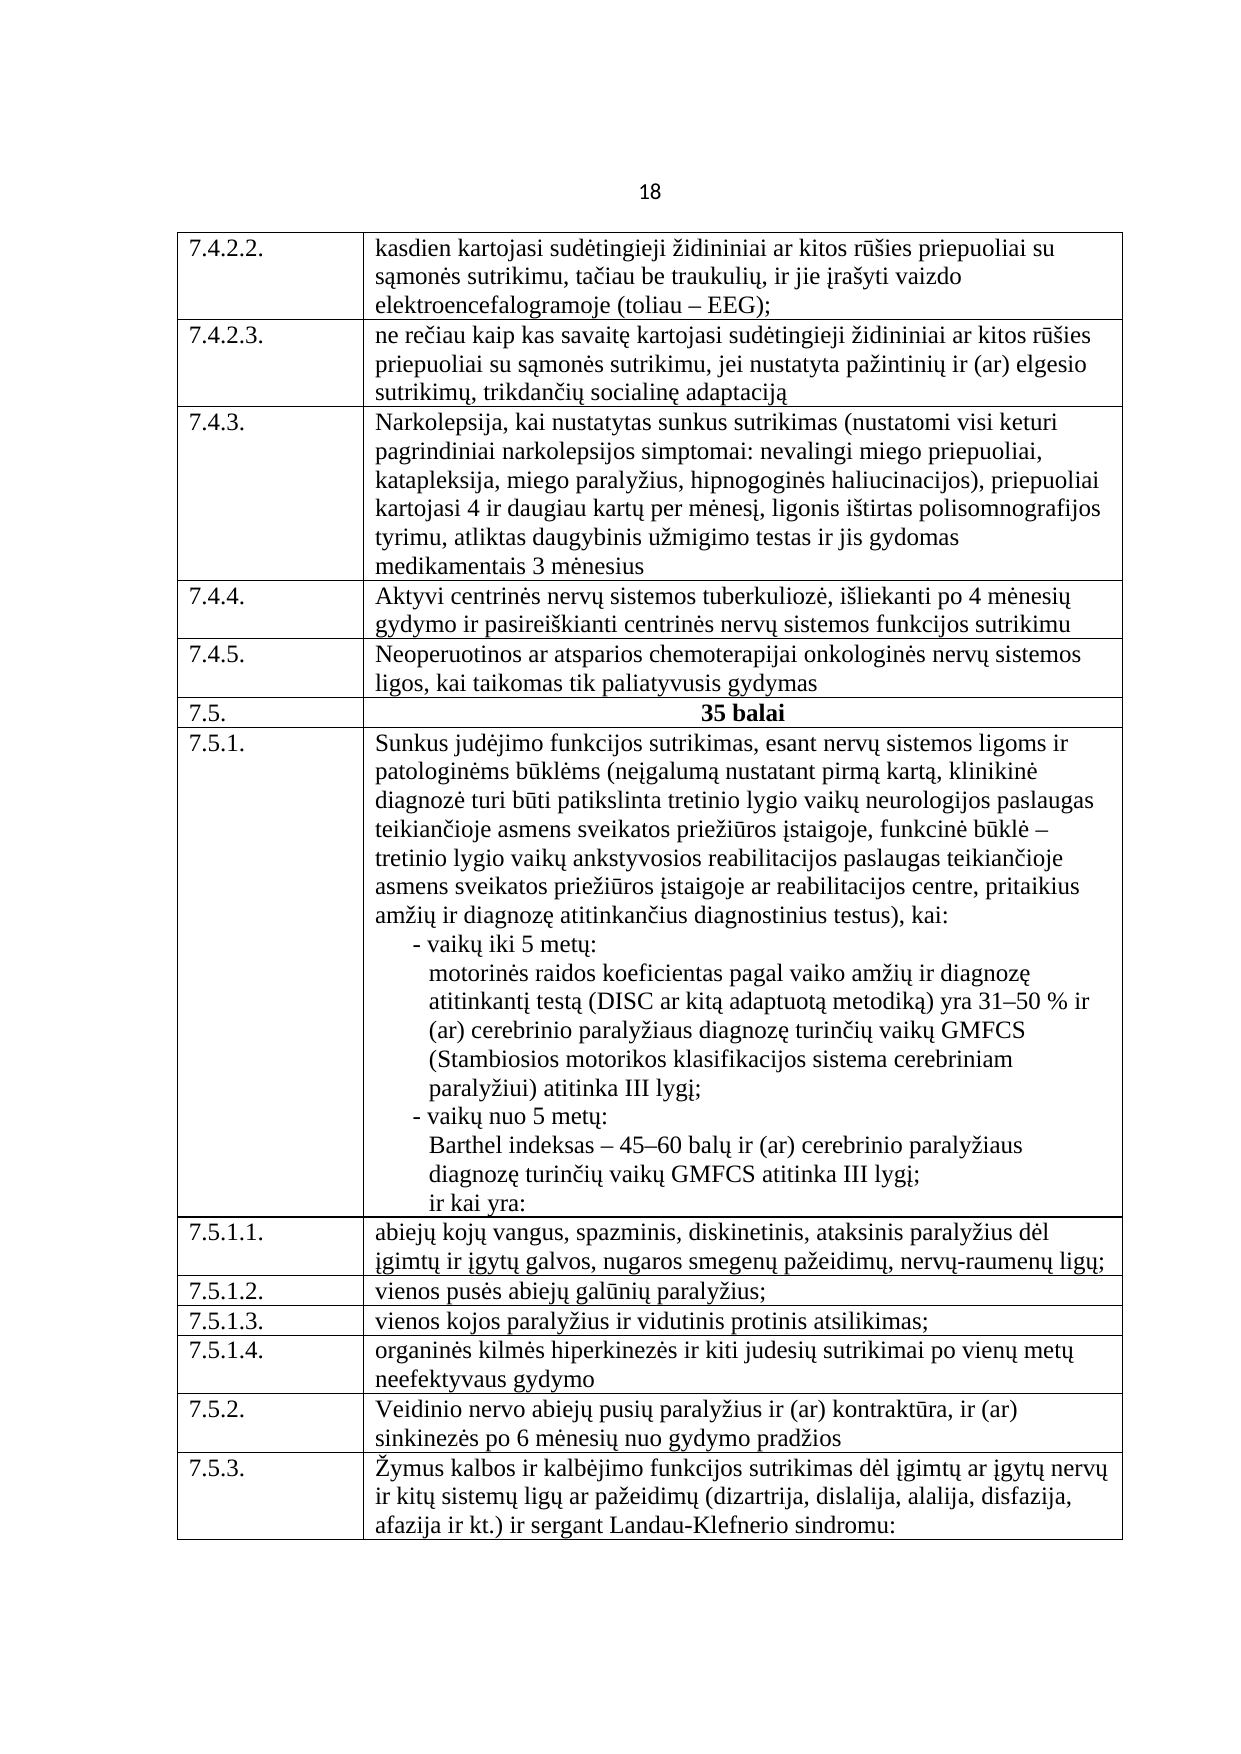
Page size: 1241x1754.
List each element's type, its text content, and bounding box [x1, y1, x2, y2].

table_cell 35 balai [364, 698, 1122, 727]
table_cell 7.4.3. [178, 407, 363, 580]
table_cell 7.5.1.1. [178, 1218, 363, 1275]
table_cell 7.4.5. [178, 639, 363, 697]
table_cell Aktyvi centrinės nervų sistemos tuberkuliozė, išliekanti po 4 mėnesių gydymo ir pasireiškianti centrinės nervų sistemos funkcijos sutrikimu [364, 581, 1122, 638]
table_cell vienos kojos paralyžius ir vidutinis protinis atsilikimas; [364, 1306, 1122, 1334]
table_cell 7.5.1.2. [178, 1276, 363, 1305]
table_cell Narkolepsija, kai nustatytas sunkus sutrikimas (nustatomi visi keturi pagrindiniai narkolepsijos simptomai: nevalingi miego priepuoliai, katapleksija, miego paralyžius, hipnogoginės haliucinacijos), priepuoliai kartojasi 4 ir daugiau kartų per mėnesį, ligonis ištirtas polisomnografijos tyrimu, atliktas daugybinis užmigimo testas ir jis gydomas medikamentais 3 mėnesius [364, 407, 1122, 580]
table_cell Neoperuotinos ar atsparios chemoterapijai onkologinės nervų sistemos ligos, kai taikomas tik paliatyvusis gydymas [364, 639, 1122, 697]
table_cell Sunkus judėjimo funkcijos sutrikimas, esant nervų sistemos ligoms ir patologinėms būklėms (neįgalumą nustatant pirmą kartą, klinikinė diagnozė turi būti patikslinta tretinio lygio vaikų neurologijos paslaugas teikiančioje asmens sveikatos priežiūros įstaigoje, funkcinė būklė – tretinio lygio vaikų ankstyvosios reabilitacijos paslaugas teikiančioje asmens sveikatos priežiūros įstaigoje ar reabilitacijos centre, pritaikius amžių ir diagnozę atitinkančius diagnostinius testus), kai: - vaikų iki 5 metų: motorinės raidos koeficientas pagal vaiko amžių ir diagnozę atitinkantį testą (DISC ar kitą adaptuotą metodiką) yra 31–50 % ir (ar) cerebrinio paralyžiaus diagnozę turinčių vaikų GMFCS (Stambiosios motorikos klasifikacijos sistema cerebriniam paralyžiui) atitinka III lygį; - vaikų nuo 5 metų: Barthel indeksas – 45–60 balų ir (ar) cerebrinio paralyžiaus diagnozę turinčių vaikų GMFCS atitinka III lygį; ir kai yra: [364, 728, 1122, 1216]
table_cell 7.5.1.4. [178, 1336, 363, 1393]
table_cell 7.4.2.2. [178, 233, 363, 319]
table_cell ne rečiau kaip kas savaitę kartojasi sudėtingieji židininiai ar kitos rūšies priepuoliai su sąmonės sutrikimu, jei nustatyta pažintinių ir (ar) elgesio sutrikimų, trikdančių socialinę adaptaciją [364, 320, 1122, 406]
table_cell vienos pusės abiejų galūnių paralyžius; [364, 1276, 1122, 1305]
table_cell 7.4.4. [178, 581, 363, 638]
table_cell 7.5.2. [178, 1394, 363, 1452]
table_cell 7.5. [178, 698, 363, 727]
table_cell 7.5.1.3. [178, 1306, 363, 1334]
table_cell Žymus kalbos ir kalbėjimo funkcijos sutrikimas dėl įgimtų ar įgytų nervų ir kitų sistemų ligų ar pažeidimų (dizartrija, dislalija, alalija, disfazija, afazija ir kt.) ir sergant Landau-Klefnerio sindromu: [364, 1453, 1122, 1539]
table_cell abiejų kojų vangus, spazminis, diskinetinis, ataksinis paralyžius dėl įgimtų ir įgytų galvos, nugaros smegenų pažeidimų, nervų-raumenų ligų; [364, 1218, 1122, 1275]
table_cell 7.4.2.3. [178, 320, 363, 406]
table_cell Veidinio nervo abiejų pusių paralyžius ir (ar) kontraktūra, ir (ar) sinkinezės po 6 mėnesių nuo gydymo pradžios [364, 1394, 1122, 1452]
table_cell kasdien kartojasi sudėtingieji židininiai ar kitos rūšies priepuoliai su sąmonės sutrikimu, tačiau be traukulių, ir jie įrašyti vaizdo elektroencefalogramoje (toliau – EEG); [364, 233, 1122, 319]
table_cell 7.5.3. [178, 1453, 363, 1539]
table_cell organinės kilmės hiperkinezės ir kiti judesių sutrikimai po vienų metų neefektyvaus gydymo [364, 1336, 1122, 1393]
table_cell 7.5.1. [178, 728, 363, 1216]
